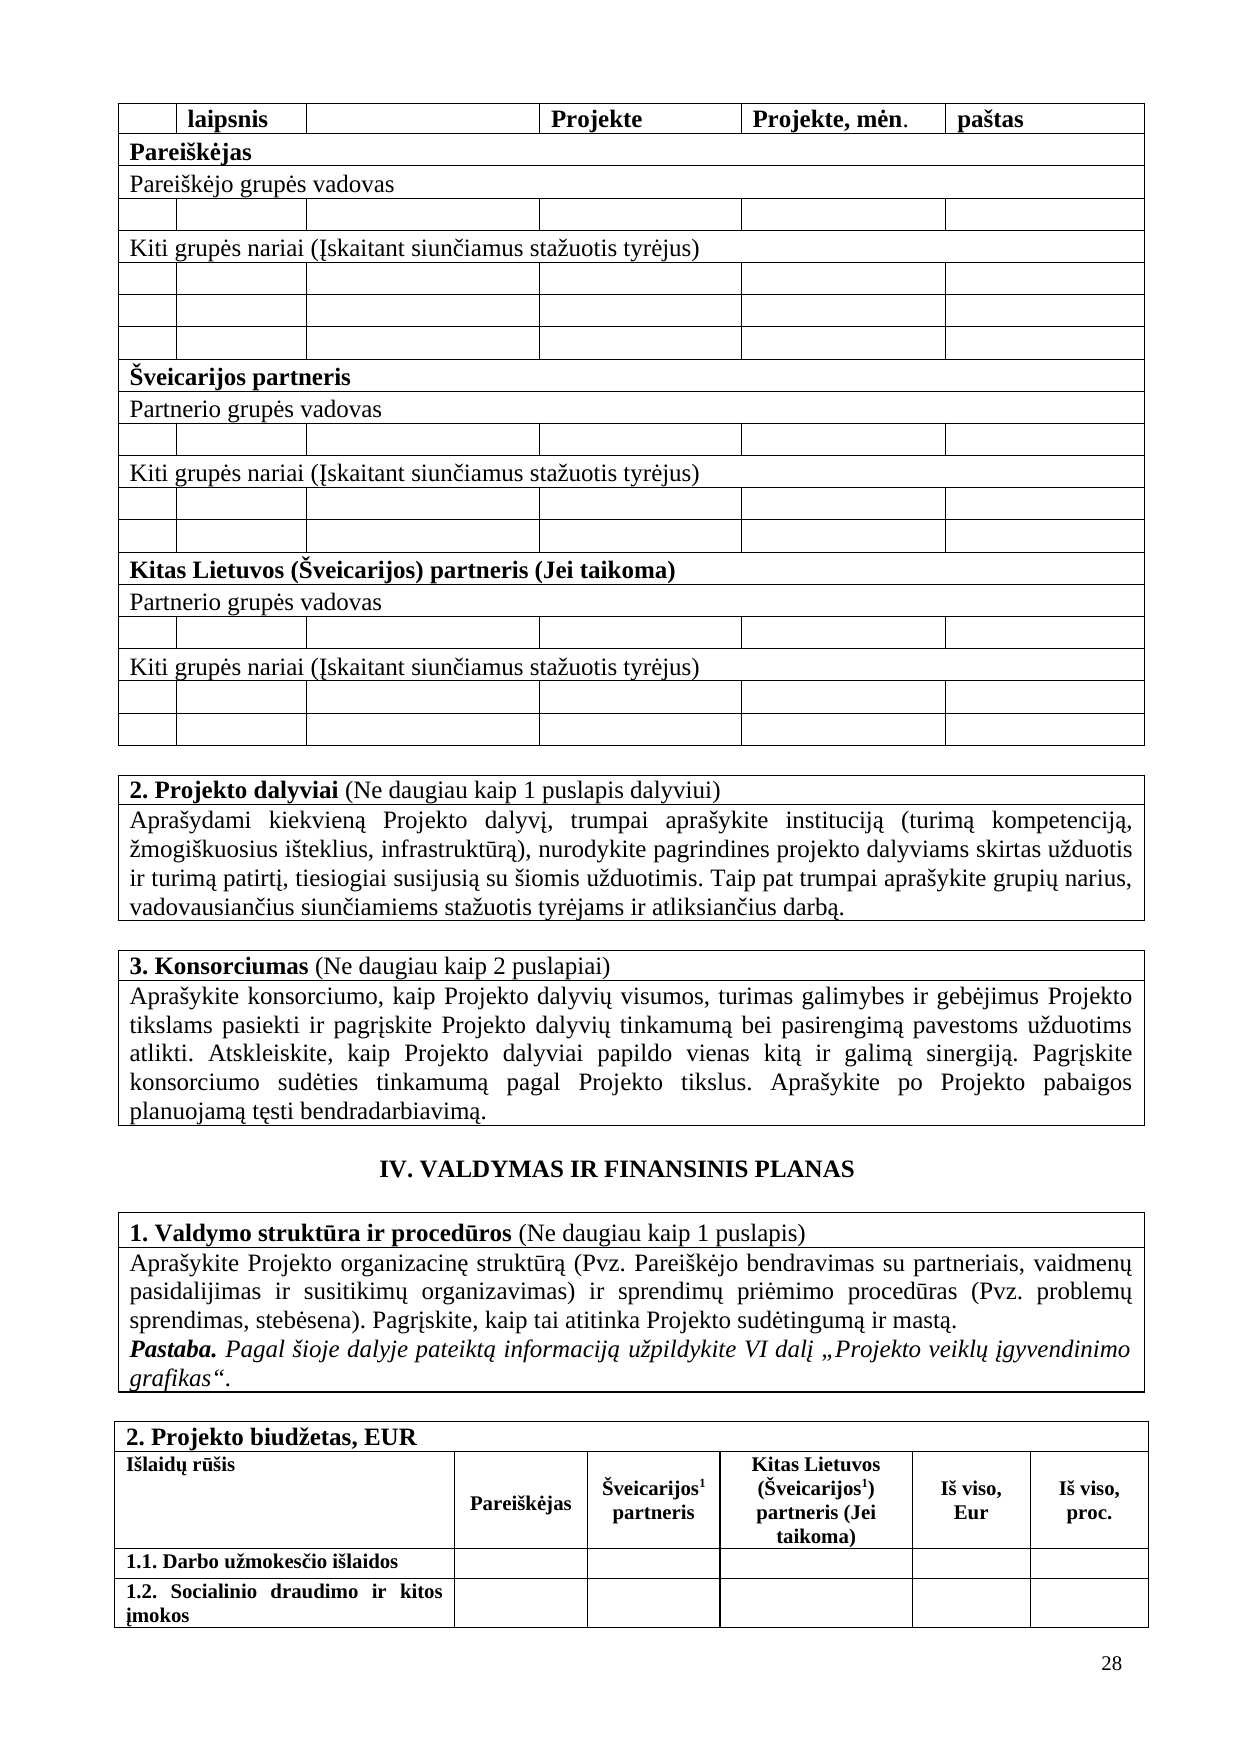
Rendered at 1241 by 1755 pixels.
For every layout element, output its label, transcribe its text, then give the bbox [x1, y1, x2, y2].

table_cell Kiti grupės nariai (Įskaitant siunčiamus stažuotis tyrėjus) [119, 456, 1144, 487]
table_cell [177, 714, 306, 745]
table_cell [742, 520, 945, 552]
table_cell [119, 104, 176, 133]
table_cell [946, 295, 1144, 326]
table_cell Pareiškėjas [119, 134, 1144, 165]
table_cell [588, 1549, 719, 1577]
table_cell [119, 714, 176, 745]
table_cell Projekte, mėn. [742, 104, 945, 133]
table_cell [119, 681, 176, 712]
table_cell [540, 714, 741, 745]
table_cell [742, 263, 945, 294]
table_cell laipsnis [177, 104, 306, 133]
table_cell [307, 424, 539, 455]
table_cell Pareiškėjo grupės vadovas [119, 166, 1144, 197]
table_cell [307, 488, 539, 519]
table_cell [119, 295, 176, 326]
table_cell [946, 617, 1144, 648]
table_cell [946, 520, 1144, 552]
table_cell Aprašykite konsorciumo, kaip Projekto dalyvių visumos, turimas galimybes ir gebėjimus Projekto tikslams pasiekti ir pagrįskite Projekto dalyvių tinkamumą bei pasirengimą pavestoms užduotims atlikti. Atskleiskite, kaip Projekto dalyviai papildo vienas kitą ir galimą sinergiją. Pagrįskite konsorciumo sudėties tinkamumą pagal Projekto tikslus. Aprašykite po Projekto pabaigos planuojamą tęsti bendradarbiavimą. [119, 981, 1144, 1125]
table_cell [1031, 1579, 1148, 1627]
table_cell [119, 617, 176, 648]
table_cell [721, 1549, 912, 1577]
table_cell Aprašykite Projekto organizacinę struktūrą (Pvz. Pareiškėjo bendravimas su partneriais, vaidmenų pasidalijimas ir susitikimų organizavimas) ir sprendimų priėmimo procedūras (Pvz. problemų sprendimas, stebėsena). Pagrįskite, kaip tai atitinka Projekto sudėtingumą ir mastą. Pastaba. Pagal šioje dalyje pateiktą informaciją užpildykite VI dalį „Projekto veiklų įgyvendinimo grafikas“. [119, 1248, 1144, 1391]
table_cell [946, 714, 1144, 745]
table_cell [307, 617, 539, 648]
table_cell [177, 327, 306, 358]
table_cell [946, 424, 1144, 455]
table_cell paštas [946, 104, 1144, 133]
table_cell [742, 681, 945, 712]
table_cell [177, 295, 306, 326]
table_cell 1.1. Darbo užmokesčio išlaidos [115, 1549, 454, 1577]
table_cell Kitas Lietuvos (Šveicarijos) partneris (Jei taikoma) [119, 553, 1144, 584]
table_cell [119, 263, 176, 294]
table_cell [540, 488, 741, 519]
table_cell [742, 424, 945, 455]
table_cell [307, 295, 539, 326]
table_cell Šveicarijos1 partneris [588, 1452, 719, 1548]
table_cell [742, 295, 945, 326]
table_cell [540, 327, 741, 358]
table_cell [177, 617, 306, 648]
table_cell [742, 199, 945, 230]
text IV. VALDYMAS IR FINANSINIS PLANAS [118, 1154, 1122, 1183]
table_cell [307, 714, 539, 745]
table_cell [588, 1579, 719, 1627]
table_cell [540, 295, 741, 326]
table_cell [119, 199, 176, 230]
table_cell [946, 199, 1144, 230]
table_header 3. Konsorciumas (Ne daugiau kaip 2 puslapiai) [119, 951, 1144, 980]
table_cell [307, 199, 539, 230]
table_cell [177, 681, 306, 712]
table_cell [540, 617, 741, 648]
table_cell [913, 1579, 1030, 1627]
table_cell [307, 327, 539, 358]
table_cell Iš viso, Eur [913, 1452, 1030, 1548]
table_cell [540, 263, 741, 294]
table_cell [540, 681, 741, 712]
table_cell [1031, 1549, 1148, 1577]
table_cell Projekte [540, 104, 741, 133]
table_cell [540, 520, 741, 552]
table_cell [307, 520, 539, 552]
table_cell [946, 263, 1144, 294]
table_cell Kiti grupės nariai (Įskaitant siunčiamus stažuotis tyrėjus) [119, 231, 1144, 262]
table_cell [119, 488, 176, 519]
table_cell Iš viso, proc. [1031, 1452, 1148, 1548]
table_cell [742, 714, 945, 745]
table_cell [540, 424, 741, 455]
table_cell [455, 1549, 587, 1577]
table_cell Šveicarijos partneris [119, 360, 1144, 391]
table_cell [177, 263, 306, 294]
table_cell [742, 327, 945, 358]
table_cell [177, 199, 306, 230]
table_cell [307, 263, 539, 294]
table_cell Aprašydami kiekvieną Projekto dalyvį, trumpai aprašykite instituciją (turimą kompetenciją, žmogiškuosius išteklius, infrastruktūrą), nurodykite pagrindines projekto dalyviams skirtas užduotis ir turimą patirtį, tiesiogiai susijusią su šiomis užduotimis. Taip pat trumpai aprašykite grupių narius, vadovausiančius siunčiamiems stažuotis tyrėjams ir atliksiančius darbą. [119, 805, 1144, 920]
table_cell [721, 1579, 912, 1627]
table_cell [455, 1579, 587, 1627]
table_cell [742, 617, 945, 648]
table_cell [177, 488, 306, 519]
table_cell [119, 424, 176, 455]
table_cell [307, 681, 539, 712]
table_cell [742, 488, 945, 519]
table_cell Kiti grupės nariai (Įskaitant siunčiamus stažuotis tyrėjus) [119, 649, 1144, 680]
table_header 2. Projekto dalyviai (Ne daugiau kaip 1 puslapis dalyviui) [119, 776, 1144, 804]
table_cell Partnerio grupės vadovas [119, 392, 1144, 423]
table_header 2. Projekto biudžetas, EUR [115, 1422, 1148, 1451]
table_cell Išlaidų rūšis [115, 1452, 454, 1548]
table_cell [946, 488, 1144, 519]
table_cell Kitas Lietuvos (Šveicarijos1) partneris (Jei taikoma) [721, 1452, 912, 1548]
table_cell [119, 520, 176, 552]
table_cell [540, 199, 741, 230]
table_cell [119, 327, 176, 358]
table_cell [307, 104, 539, 133]
table_cell [946, 327, 1144, 358]
table_cell [177, 424, 306, 455]
table_cell [913, 1549, 1030, 1577]
table_cell Pareiškėjas [455, 1452, 587, 1548]
table_cell 1.2. Socialinio draudimo ir kitos įmokos [115, 1579, 454, 1627]
table_header 1. Valdymo struktūra ir procedūros (Ne daugiau kaip 1 puslapis) [119, 1213, 1144, 1247]
table_cell Partnerio grupės vadovas [119, 585, 1144, 616]
table_cell [177, 520, 306, 552]
table_cell [946, 681, 1144, 712]
